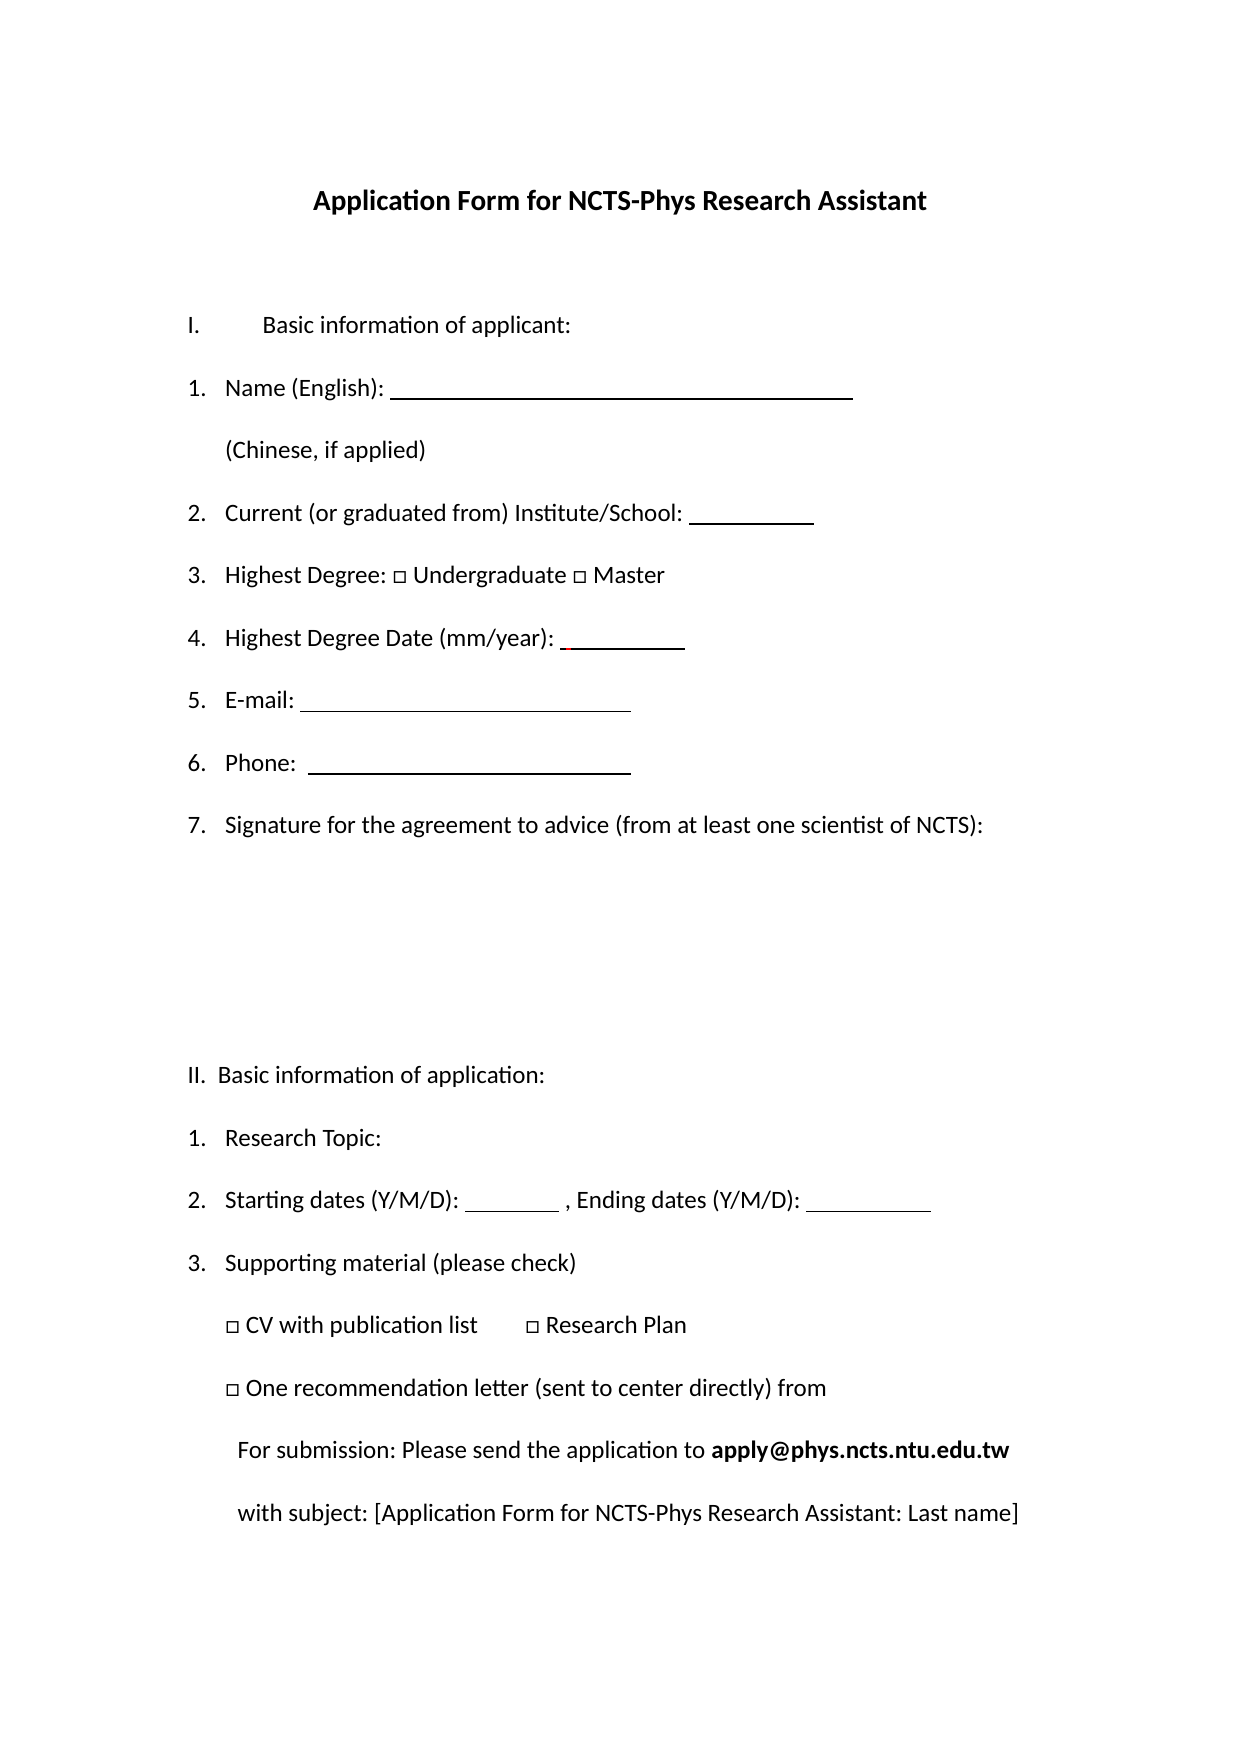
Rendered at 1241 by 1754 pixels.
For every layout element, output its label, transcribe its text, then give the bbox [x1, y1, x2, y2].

text □ One recommendation letter (sent to center directly) from [225, 1346, 1053, 1408]
list Current (or graduated from) Institute/School: [187, 471, 1053, 533]
text For submission: Please send the application to apply@phys.ncts.ntu.edu.tw [237, 1408, 1053, 1471]
text with subject: [Application Form for NCTS-Phys Research Assistant: Last name] [237, 1471, 1053, 1533]
text □ CV with publication list □ Research Plan [225, 1283, 1053, 1346]
text (Chinese, if applied) [225, 408, 1053, 471]
list Starting dates (Y/M/D): , Ending dates (Y/M/D): [187, 1158, 1053, 1221]
text Application Form for NCTS-Phys Research Assistant [187, 158, 1053, 221]
list Supporting material (please check) [187, 1221, 1053, 1283]
list Name (English): [187, 346, 1053, 408]
text II. Basic information of application: [187, 1033, 1053, 1096]
list E-mail: [187, 658, 1053, 721]
list Basic information of applicant: [187, 283, 1053, 346]
list Signature for the agreement to advice (from at least one scientist of NCTS): [187, 783, 1053, 846]
list Highest Degree: □ Undergraduate □ Master [187, 533, 1053, 596]
list Research Topic: [187, 1096, 1053, 1158]
list Phone: [187, 721, 1053, 783]
list Highest Degree Date (mm/year): [187, 596, 1053, 658]
